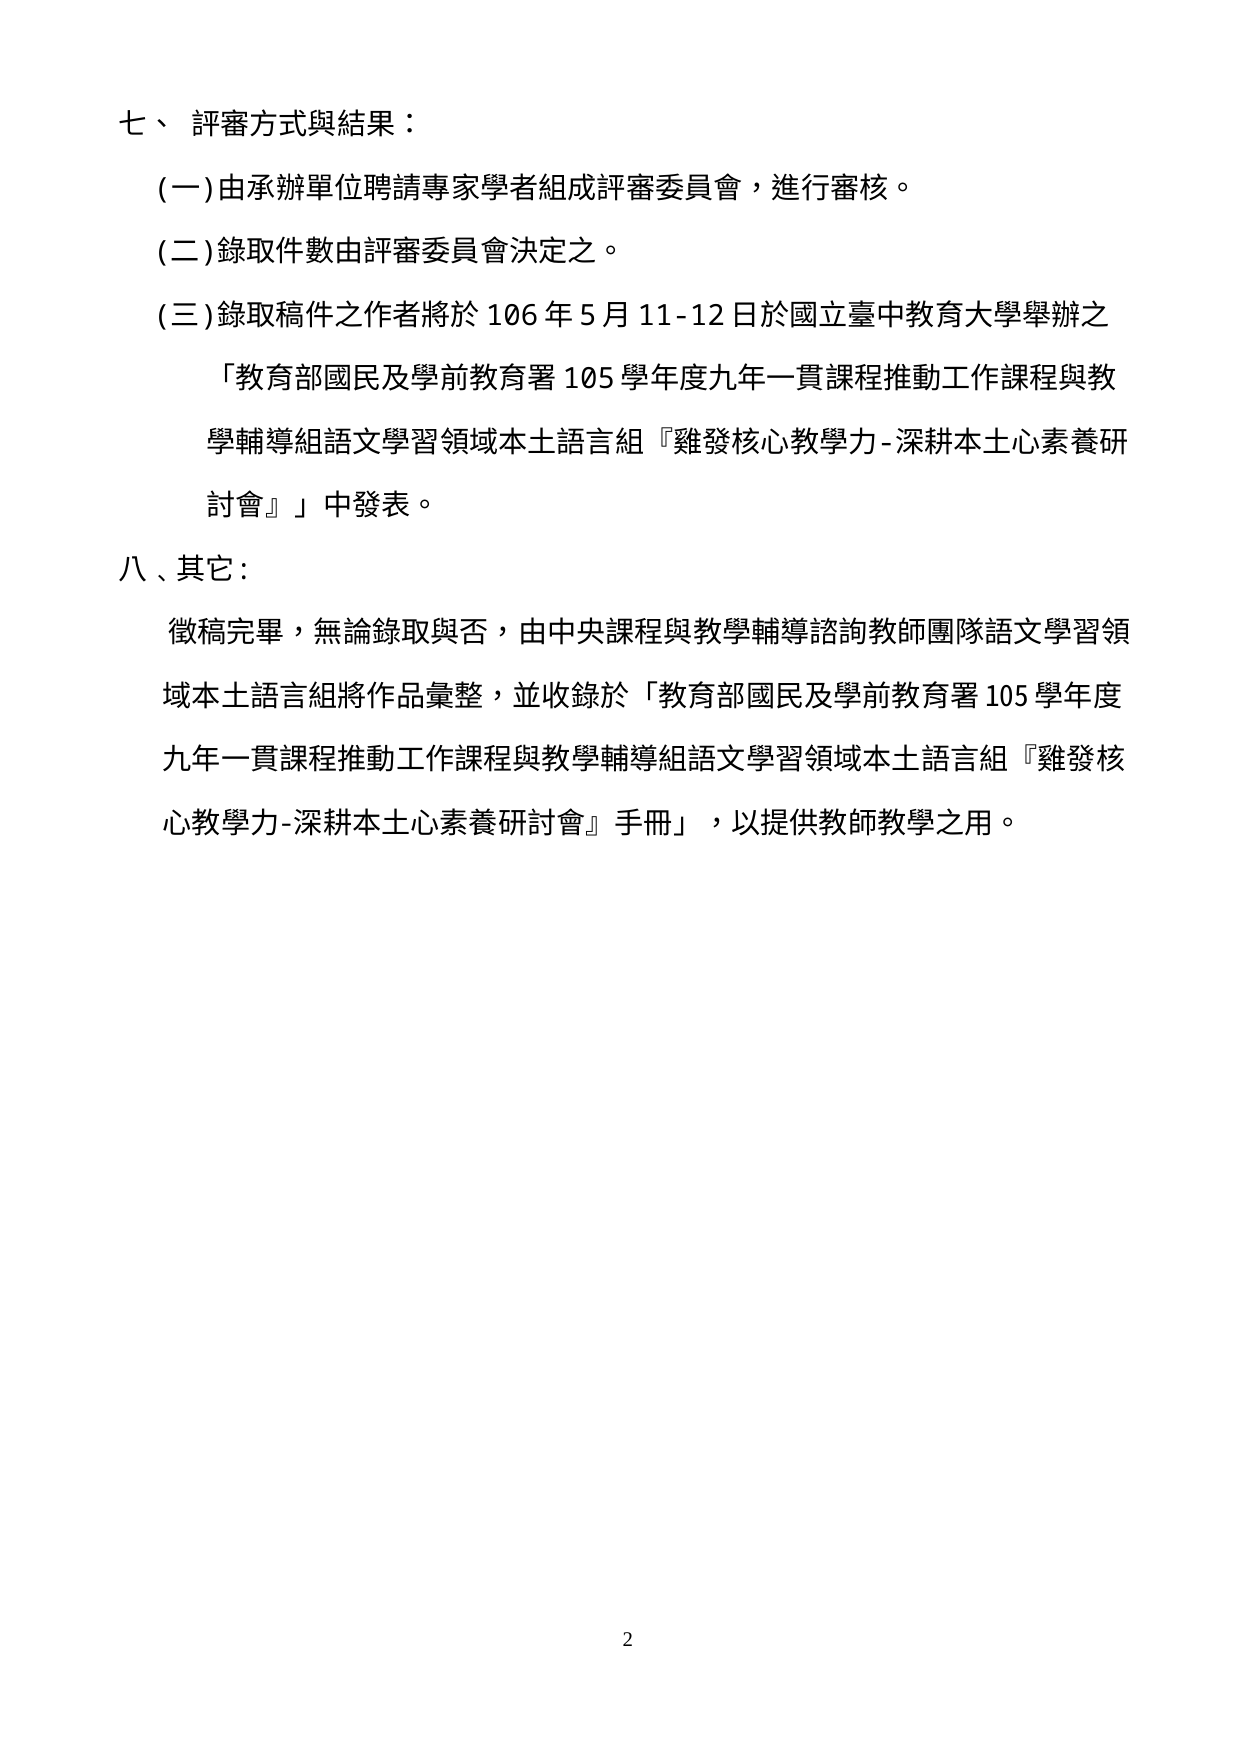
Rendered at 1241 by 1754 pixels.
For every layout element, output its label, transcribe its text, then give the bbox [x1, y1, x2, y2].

text 徵稿完畢，無論錄取與否，由中央課程與教學輔導諮詢教師團隊語文學習領域本土語言組將作品彙整，並收錄於「教育部國民及學前教育署105學年度九年一貫課程推動工作課程與教學輔導組語文學習領域本土語言組『雞發核心教學力-深耕本土心素養研討會』手冊」，以提供教師教學之用。 [162, 609, 1137, 841]
text (二)錄取件數由評審委員會決定之。 [118, 228, 1137, 270]
text (一)由承辦單位聘請專家學者組成評審委員會，進行審核。 [118, 164, 1137, 207]
text (三)錄取稿件之作者將於106年5月11-12日於國立臺中教育大學舉辦之「教育部國民及學前教育署105學年度九年一貫課程推動工作課程與教學輔導組語文學習領域本土語言組『雞發核心教學力-深耕本土心素養研討會』」中發表。 [118, 291, 1137, 524]
text 七、 評審方式與結果： [118, 101, 1137, 143]
text 八﹑其它: [118, 545, 1137, 588]
